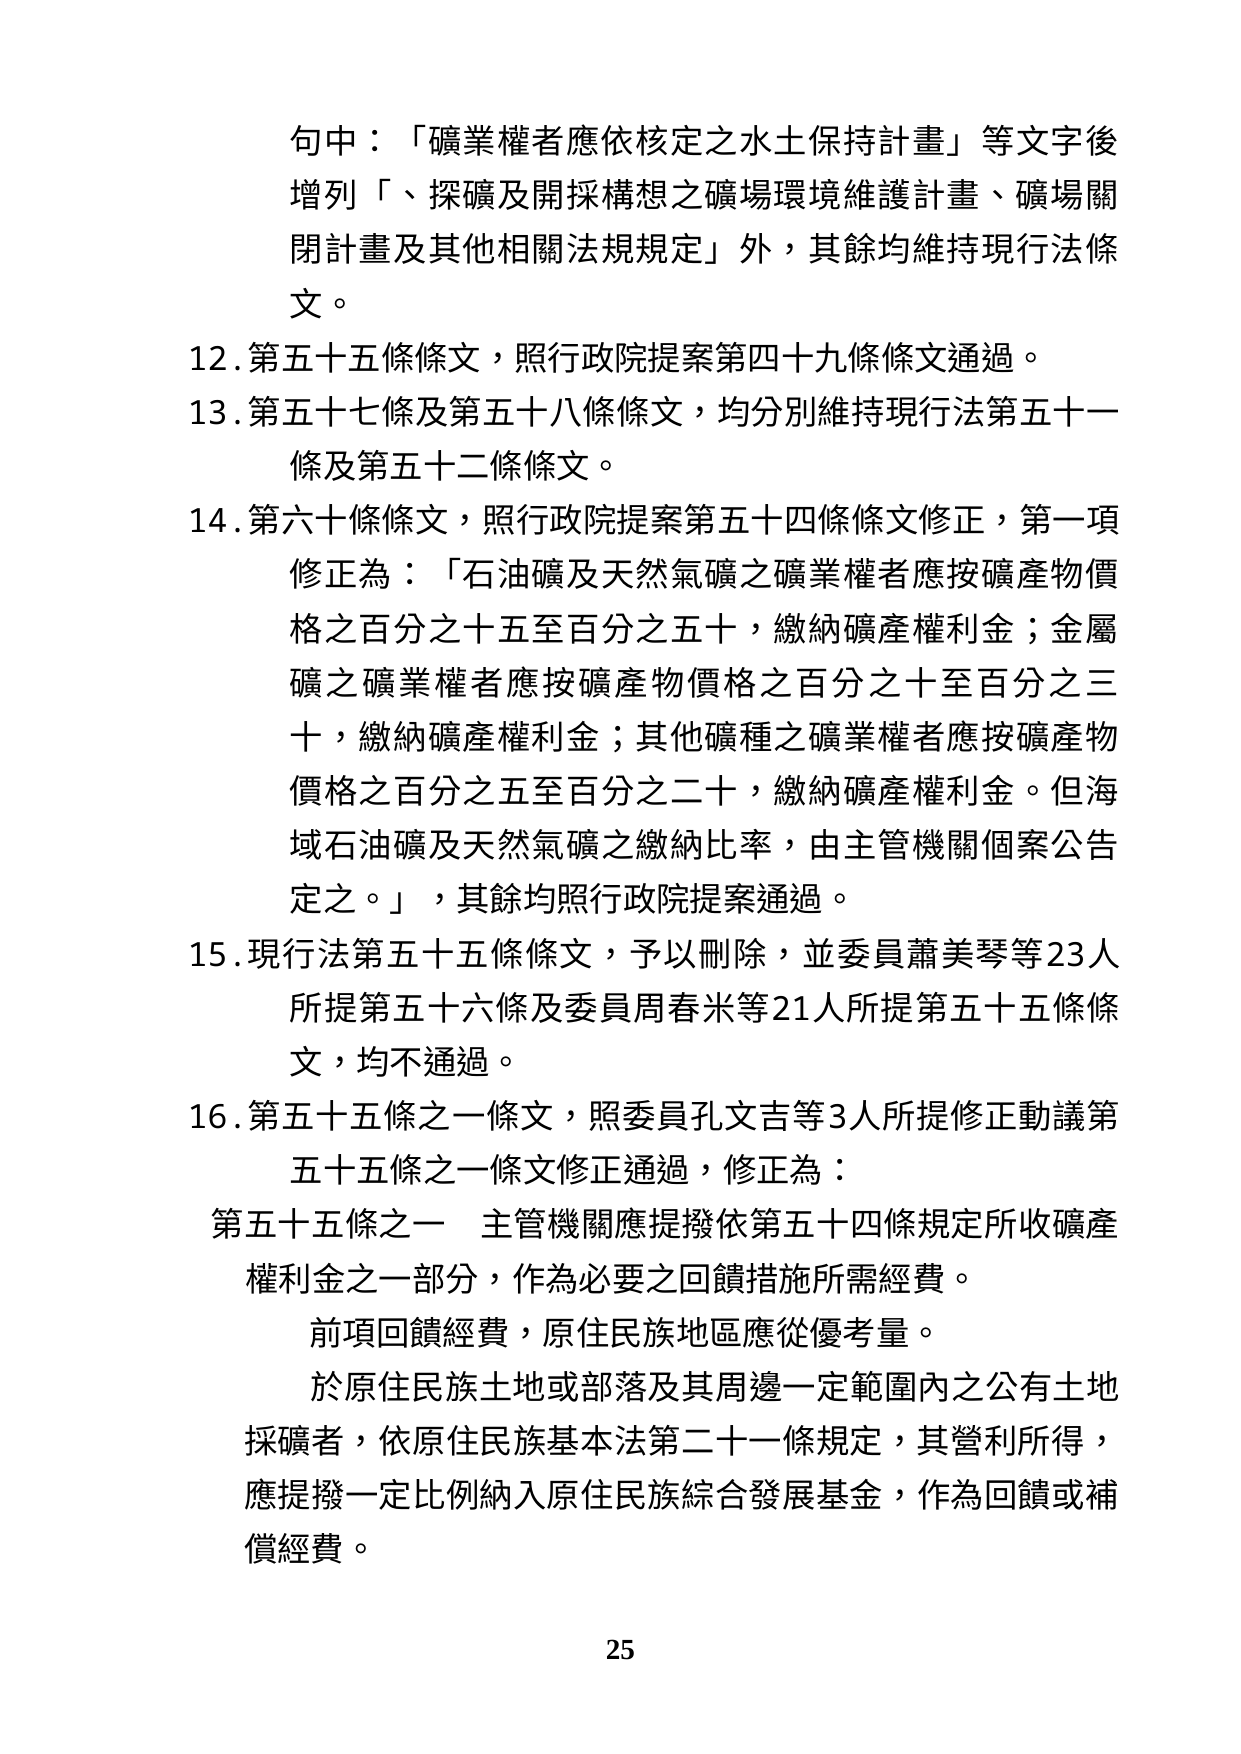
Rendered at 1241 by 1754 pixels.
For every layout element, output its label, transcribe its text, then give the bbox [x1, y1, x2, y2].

list 第五十七條及第五十八條條文，均分別維持現行法第五十一條及第五十二條條文。 [187, 381, 1120, 489]
text 前項回饋經費，原住民族地區應從優考量。 [243, 1302, 1120, 1356]
list 現行法第五十五條條文，予以刪除，並委員蕭美琴等23人所提第五十六條及委員周春米等21人所提第五十五條條文，均不通過。 [187, 923, 1120, 1085]
list 句中：「礦業權者應依核定之水土保持計畫」等文字後增列「、探礦及開採構想之礦場環境維護計畫、礦場關閉計畫及其他相關法規規定」外，其餘均維持現行法條文。 [187, 110, 1120, 327]
list 第五十五條之一條文，照委員孔文吉等3人所提修正動議第五十五條之一條文修正通過，修正為： [187, 1085, 1120, 1193]
list 第五十五條條文，照行政院提案第四十九條條文通過。 [187, 327, 1120, 381]
text 於原住民族土地或部落及其周邊一定範圍內之公有土地採礦者，依原住民族基本法第二十一條規定，其營利所得，應提撥一定比例納入原住民族綜合發展基金，作為回饋或補償經費。 [243, 1356, 1120, 1573]
text 第五十五條之一 主管機關應提撥依第五十四條規定所收礦產權利金之一部分，作為必要之回饋措施所需經費。 [210, 1193, 1120, 1302]
list 第六十條條文，照行政院提案第五十四條條文修正，第一項修正為：「石油礦及天然氣礦之礦業權者應按礦產物價格之百分之十五至百分之五十，繳納礦產權利金；金屬礦之礦業權者應按礦產物價格之百分之十至百分之三十，繳納礦產權利金；其他礦種之礦業權者應按礦產物價格之百分之五至百分之二十，繳納礦產權利金。但海域石油礦及天然氣礦之繳納比率，由主管機關個案公告定之。」，其餘均照行政院提案通過。 [187, 489, 1120, 923]
